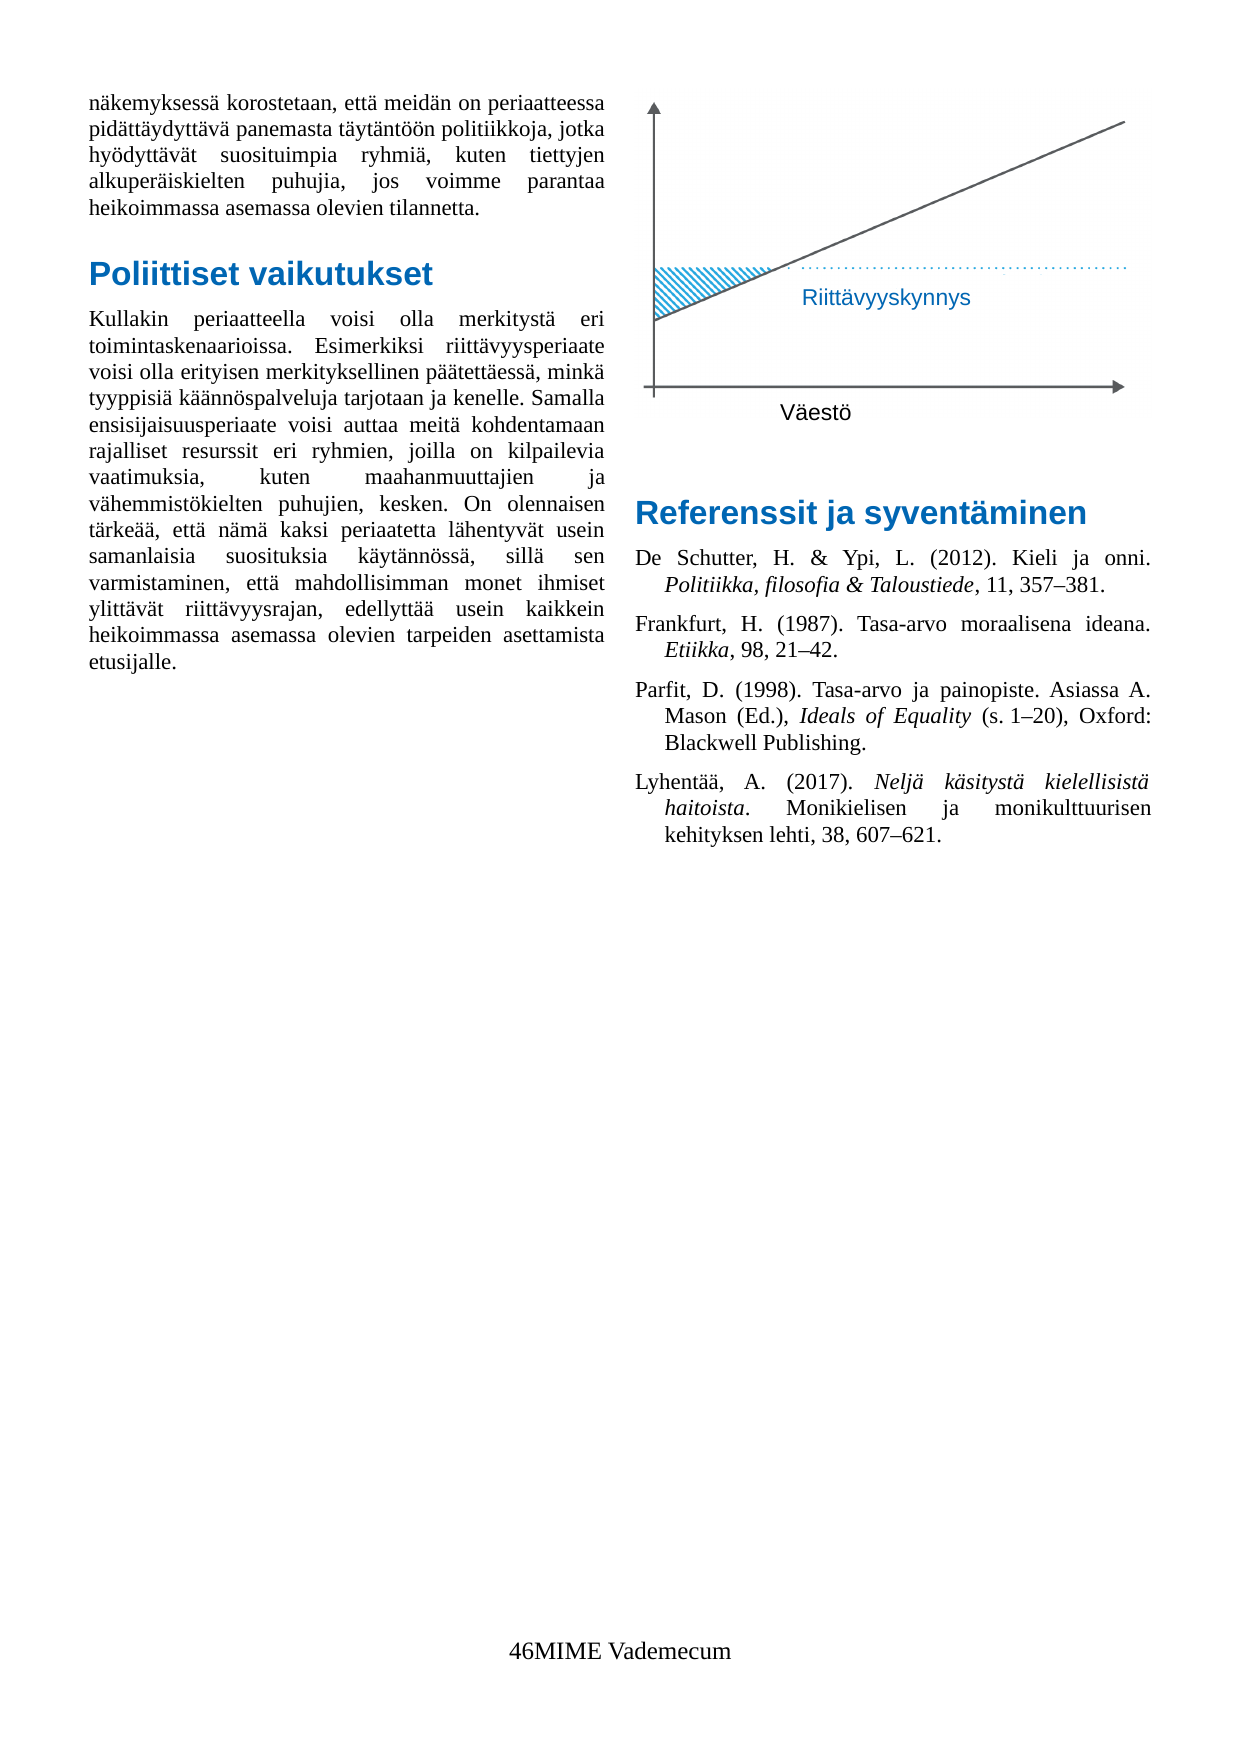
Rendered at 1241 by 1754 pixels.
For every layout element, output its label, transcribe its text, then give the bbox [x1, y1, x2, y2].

text näkemyksessä korostetaan, että meidän on periaatteessa pidättäydyttävä panemasta täytäntöön politiikkoja, jotka hyödyttävät suosituimpia ryhmiä, kuten tiettyjen alkuperäiskielten puhujia, jos voimme parantaa heikoimmassa asemassa olevien tilannetta. [88, 88, 605, 220]
text Parfit, D. (1998). Tasa-arvo ja painopiste. Asiassa A. Mason (Ed.), Ideals of Equality (s. 1–20), Oxford: Blackwell Publishing. [635, 676, 1152, 755]
subtitle Poliittiset vaikutukset [88, 254, 605, 293]
picture [634, 88, 1152, 418]
text Kullakin periaatteella voisi olla merkitystä eri toimintaskenaarioissa. Esimerkiksi riittävyysperiaate voisi olla erityisen merkityksellinen päätettäessä, minkä tyyppisiä käännöspalveluja tarjotaan ja kenelle. Samalla ensisijaisuusperiaate voisi auttaa meitä kohdentamaan rajalliset resurssit eri ryhmien, joilla on kilpailevia vaatimuksia, kuten maahanmuuttajien ja vähemmistökielten puhujien, kesken. On olennaisen tärkeää, että nämä kaksi periaatetta lähentyvät usein samanlaisia suosituksia käytännössä, sillä sen varmistaminen, että mahdollisimman monet ihmiset ylittävät riittävyysrajan, edellyttää usein kaikkein heikoimmassa asemassa olevien tarpeiden asettamista etusijalle. [88, 305, 605, 674]
picture [841, 409, 848, 418]
text Lyhentää, A. (2017). Neljä käsitystä kielellisistä haitoista. Monikielisen ja monikulttuurisen kehityksen lehti, 38, 607–621. [635, 768, 1152, 847]
text Frankfurt, H. (1987). Tasa-arvo moraalisena ideana. Etiikka, 98, 21–42. [635, 610, 1152, 663]
text De Schutter, H. & Ypi, L. (2012). Kieli ja onni. Politiikka, filosofia & Taloustiede, 11, 357–381. [635, 544, 1152, 597]
subtitle Referenssit ja syventäminen [635, 493, 1152, 532]
